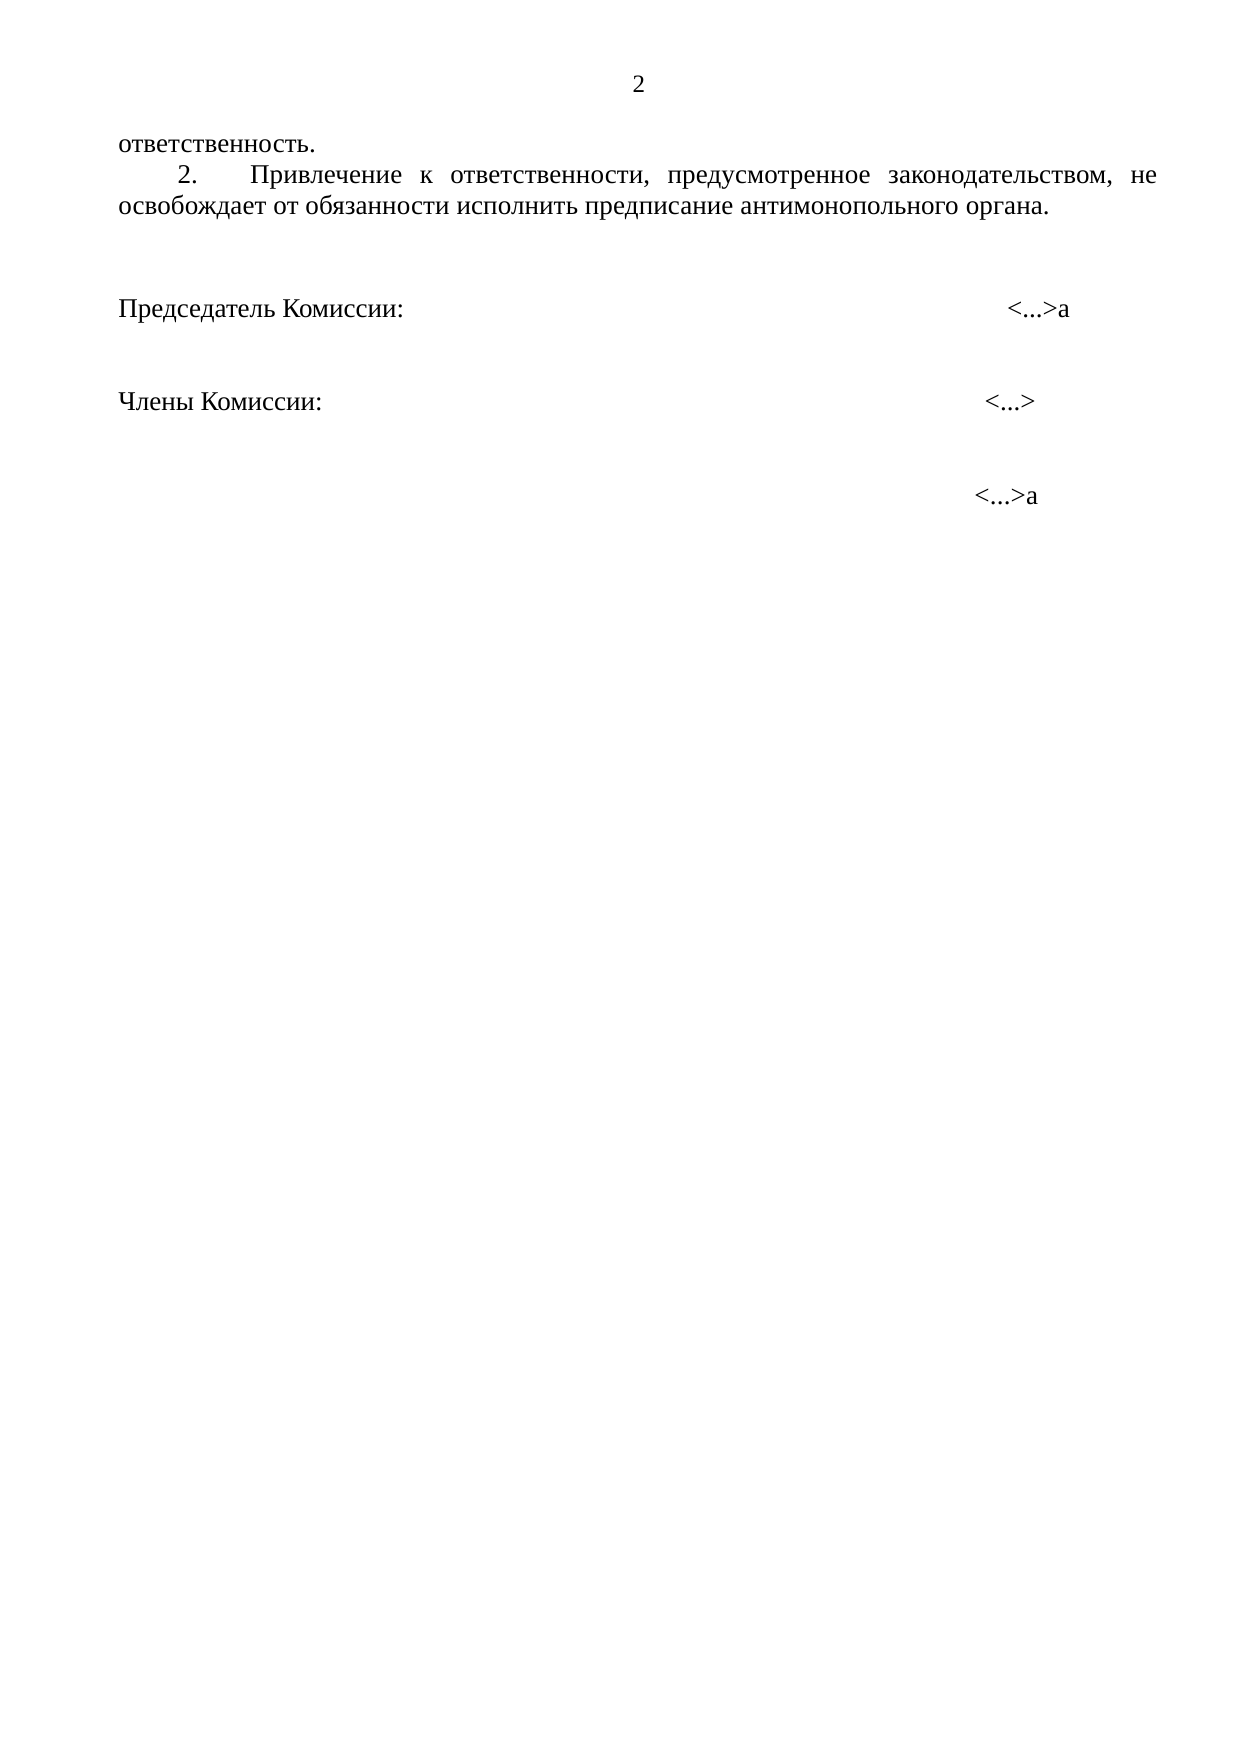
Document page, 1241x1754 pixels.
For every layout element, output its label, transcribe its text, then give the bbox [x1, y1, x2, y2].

text <...>а [118, 479, 1159, 510]
text Председатель Комиссии: <...>а [118, 292, 1159, 323]
text Члены Комиссии: <...> [118, 386, 1159, 417]
text ответственность. [118, 127, 1159, 158]
text 2. Привлечение к ответственности, предусмотренное законодательством, не освобождает от обязанности исполнить предписание антимонопольного органа. [118, 158, 1159, 220]
